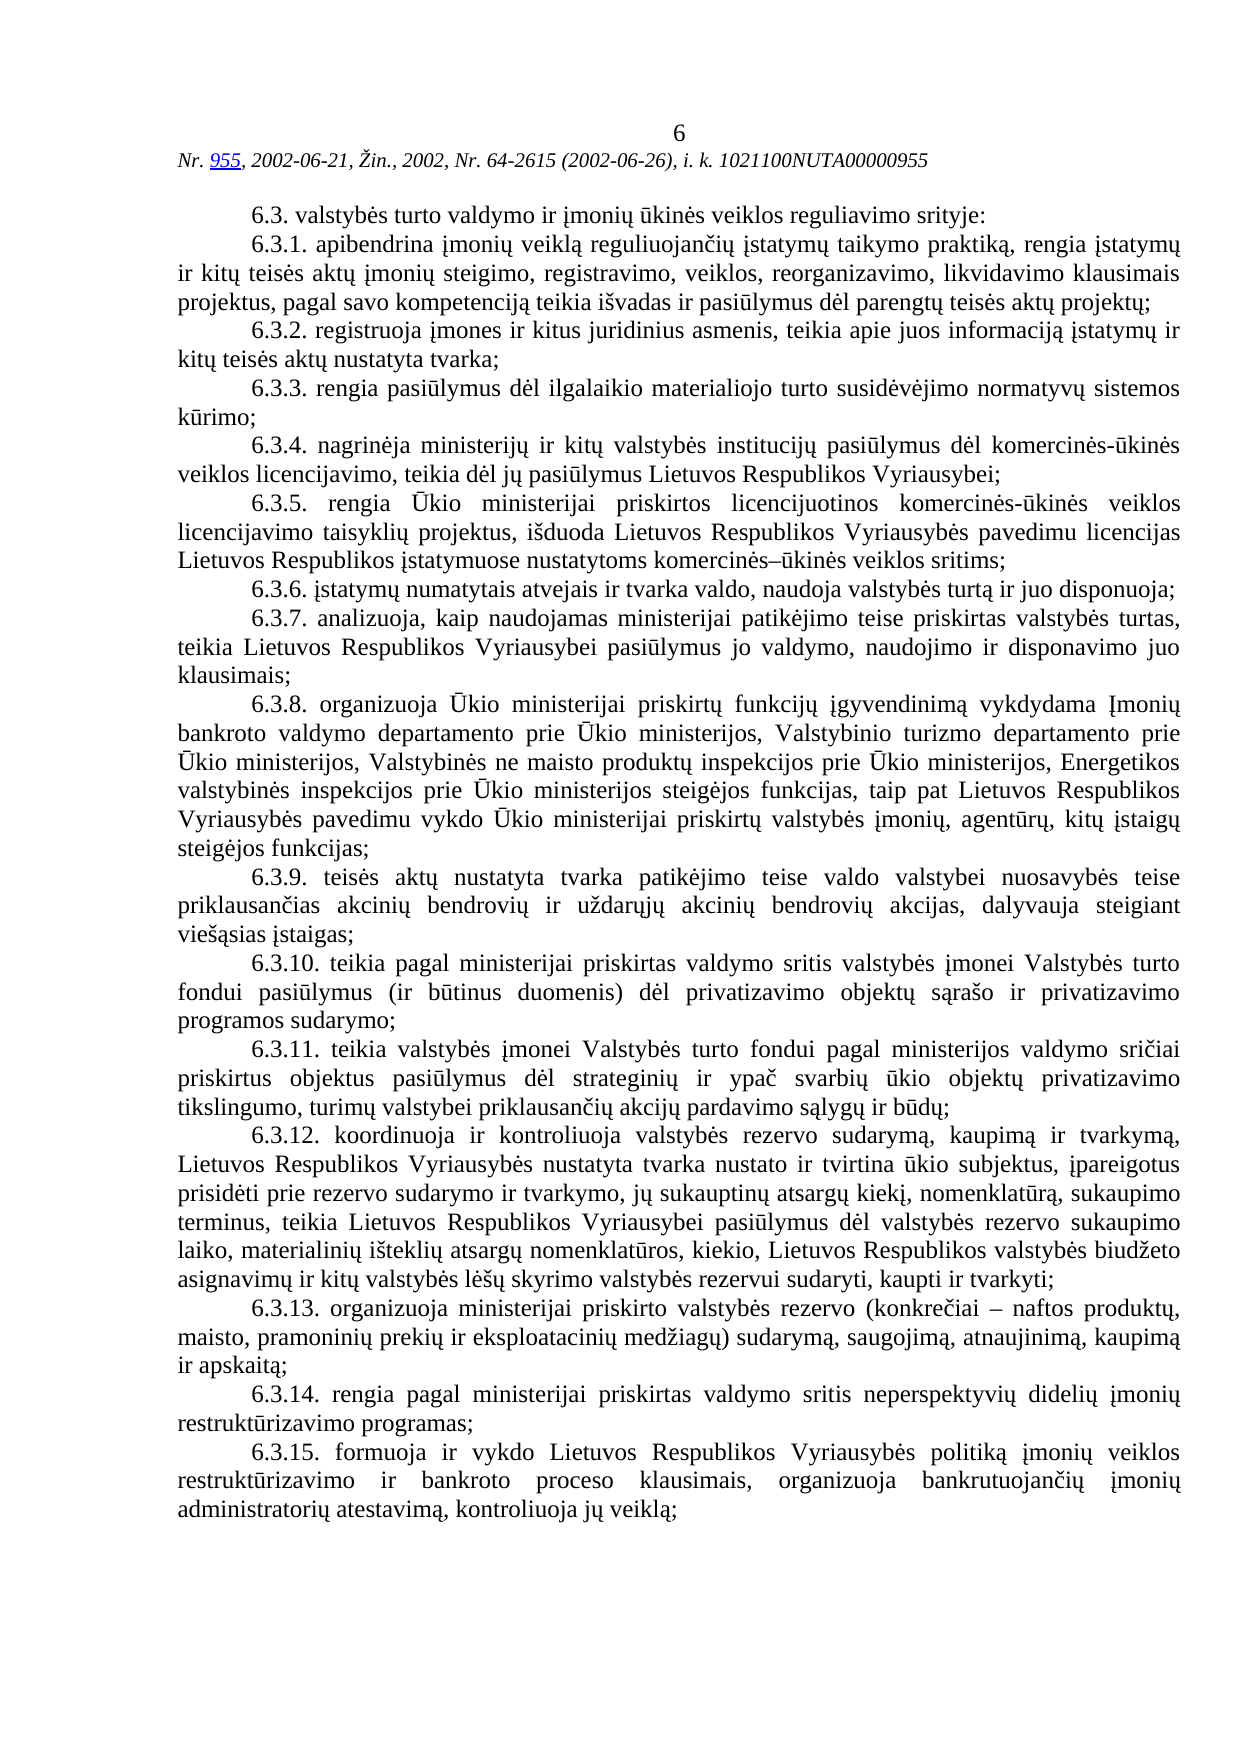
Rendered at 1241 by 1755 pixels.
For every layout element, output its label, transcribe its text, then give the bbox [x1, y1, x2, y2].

text 6.3.9. teisės aktų nustatyta tvarka patikėjimo teise valdo valstybei nuosavybės teise priklausančias akcinių bendrovių ir uždarųjų akcinių bendrovių akcijas, dalyvauja steigiant viešąsias įstaigas; [177, 862, 1181, 948]
text 6.3.14. rengia pagal ministerijai priskirtas valdymo sritis neperspektyvių didelių įmonių restruktūrizavimo programas; [177, 1379, 1181, 1437]
text 6.3. valstybės turto valdymo ir įmonių ūkinės veiklos reguliavimo srityje: [177, 200, 1181, 229]
text 6.3.11. teikia valstybės įmonei Valstybės turto fondui pagal ministerijos valdymo sričiai priskirtus objektus pasiūlymus dėl strateginių ir ypač svarbių ūkio objektų privatizavimo tikslingumo, turimų valstybei priklausančių akcijų pardavimo sąlygų ir būdų; [177, 1034, 1181, 1120]
text 6.3.15. formuoja ir vykdo Lietuvos Respublikos Vyriausybės politiką įmonių veiklos restruktūrizavimo ir bankroto proceso klausimais, organizuoja bankrutuojančių įmonių administratorių atestavimą, kontroliuoja jų veiklą; [177, 1437, 1181, 1523]
text 6.3.10. teikia pagal ministerijai priskirtas valdymo sritis valstybės įmonei Valstybės turto fondui pasiūlymus (ir būtinus duomenis) dėl privatizavimo objektų sąrašo ir privatizavimo programos sudarymo; [177, 948, 1181, 1034]
text 6.3.6. įstatymų numatytais atvejais ir tvarka valdo, naudoja valstybės turtą ir juo disponuoja; [177, 574, 1181, 603]
text 6.3.13. organizuoja ministerijai priskirto valstybės rezervo (konkrečiai – naftos produktų, maisto, pramoninių prekių ir eksploatacinių medžiagų) sudarymą, saugojimą, atnaujinimą, kaupimą ir apskaitą; [177, 1293, 1181, 1379]
text 6.3.2. registruoja įmones ir kitus juridinius asmenis, teikia apie juos informaciją įstatymų ir kitų teisės aktų nustatyta tvarka; [177, 315, 1181, 373]
text 6.3.12. koordinuoja ir kontroliuoja valstybės rezervo sudarymą, kaupimą ir tvarkymą, Lietuvos Respublikos Vyriausybės nustatyta tvarka nustato ir tvirtina ūkio subjektus, įpareigotus prisidėti prie rezervo sudarymo ir tvarkymo, jų sukauptinų atsargų kiekį, nomenklatūrą, sukaupimo terminus, teikia Lietuvos Respublikos Vyriausybei pasiūlymus dėl valstybės rezervo sukaupimo laiko, materialinių išteklių atsargų nomenklatūros, kiekio, Lietuvos Respublikos valstybės biudžeto asignavimų ir kitų valstybės lėšų skyrimo valstybės rezervui sudaryti, kaupti ir tvarkyti; [177, 1120, 1181, 1293]
text Nr. 955, 2002-06-21, Žin., 2002, Nr. 64-2615 (2002-06-26), i. k. 1021100NUTA00000955 [177, 148, 1181, 172]
text 6.3.7. analizuoja, kaip naudojamas ministerijai patikėjimo teise priskirtas valstybės turtas, teikia Lietuvos Respublikos Vyriausybei pasiūlymus jo valdymo, naudojimo ir disponavimo juo klausimais; [177, 603, 1181, 689]
text 6.3.8. organizuoja Ūkio ministerijai priskirtų funkcijų įgyvendinimą vykdydama Įmonių bankroto valdymo departamento prie Ūkio ministerijos, Valstybinio turizmo departamento prie Ūkio ministerijos, Valstybinės ne maisto produktų inspekcijos prie Ūkio ministerijos, Energetikos valstybinės inspekcijos prie Ūkio ministerijos steigėjos funkcijas, taip pat Lietuvos Respublikos Vyriausybės pavedimu vykdo Ūkio ministerijai priskirtų valstybės įmonių, agentūrų, kitų įstaigų steigėjos funkcijas; [177, 689, 1181, 862]
text 6.3.4. nagrinėja ministerijų ir kitų valstybės institucijų pasiūlymus dėl komercinės-ūkinės veiklos licencijavimo, teikia dėl jų pasiūlymus Lietuvos Respublikos Vyriausybei; [177, 430, 1181, 488]
text 6.3.5. rengia Ūkio ministerijai priskirtos licencijuotinos komercinės-ūkinės veiklos licencijavimo taisyklių projektus, išduoda Lietuvos Respublikos Vyriausybės pavedimu licencijas Lietuvos Respublikos įstatymuose nustatytoms komercinės–ūkinės veiklos sritims; [177, 488, 1181, 574]
text 6.3.1. apibendrina įmonių veiklą reguliuojančių įstatymų taikymo praktiką, rengia įstatymų ir kitų teisės aktų įmonių steigimo, registravimo, veiklos, reorganizavimo, likvidavimo klausimais projektus, pagal savo kompetenciją teikia išvadas ir pasiūlymus dėl parengtų teisės aktų projektų; [177, 229, 1181, 315]
text 6.3.3. rengia pasiūlymus dėl ilgalaikio materialiojo turto susidėvėjimo normatyvų sistemos kūrimo; [177, 373, 1181, 430]
